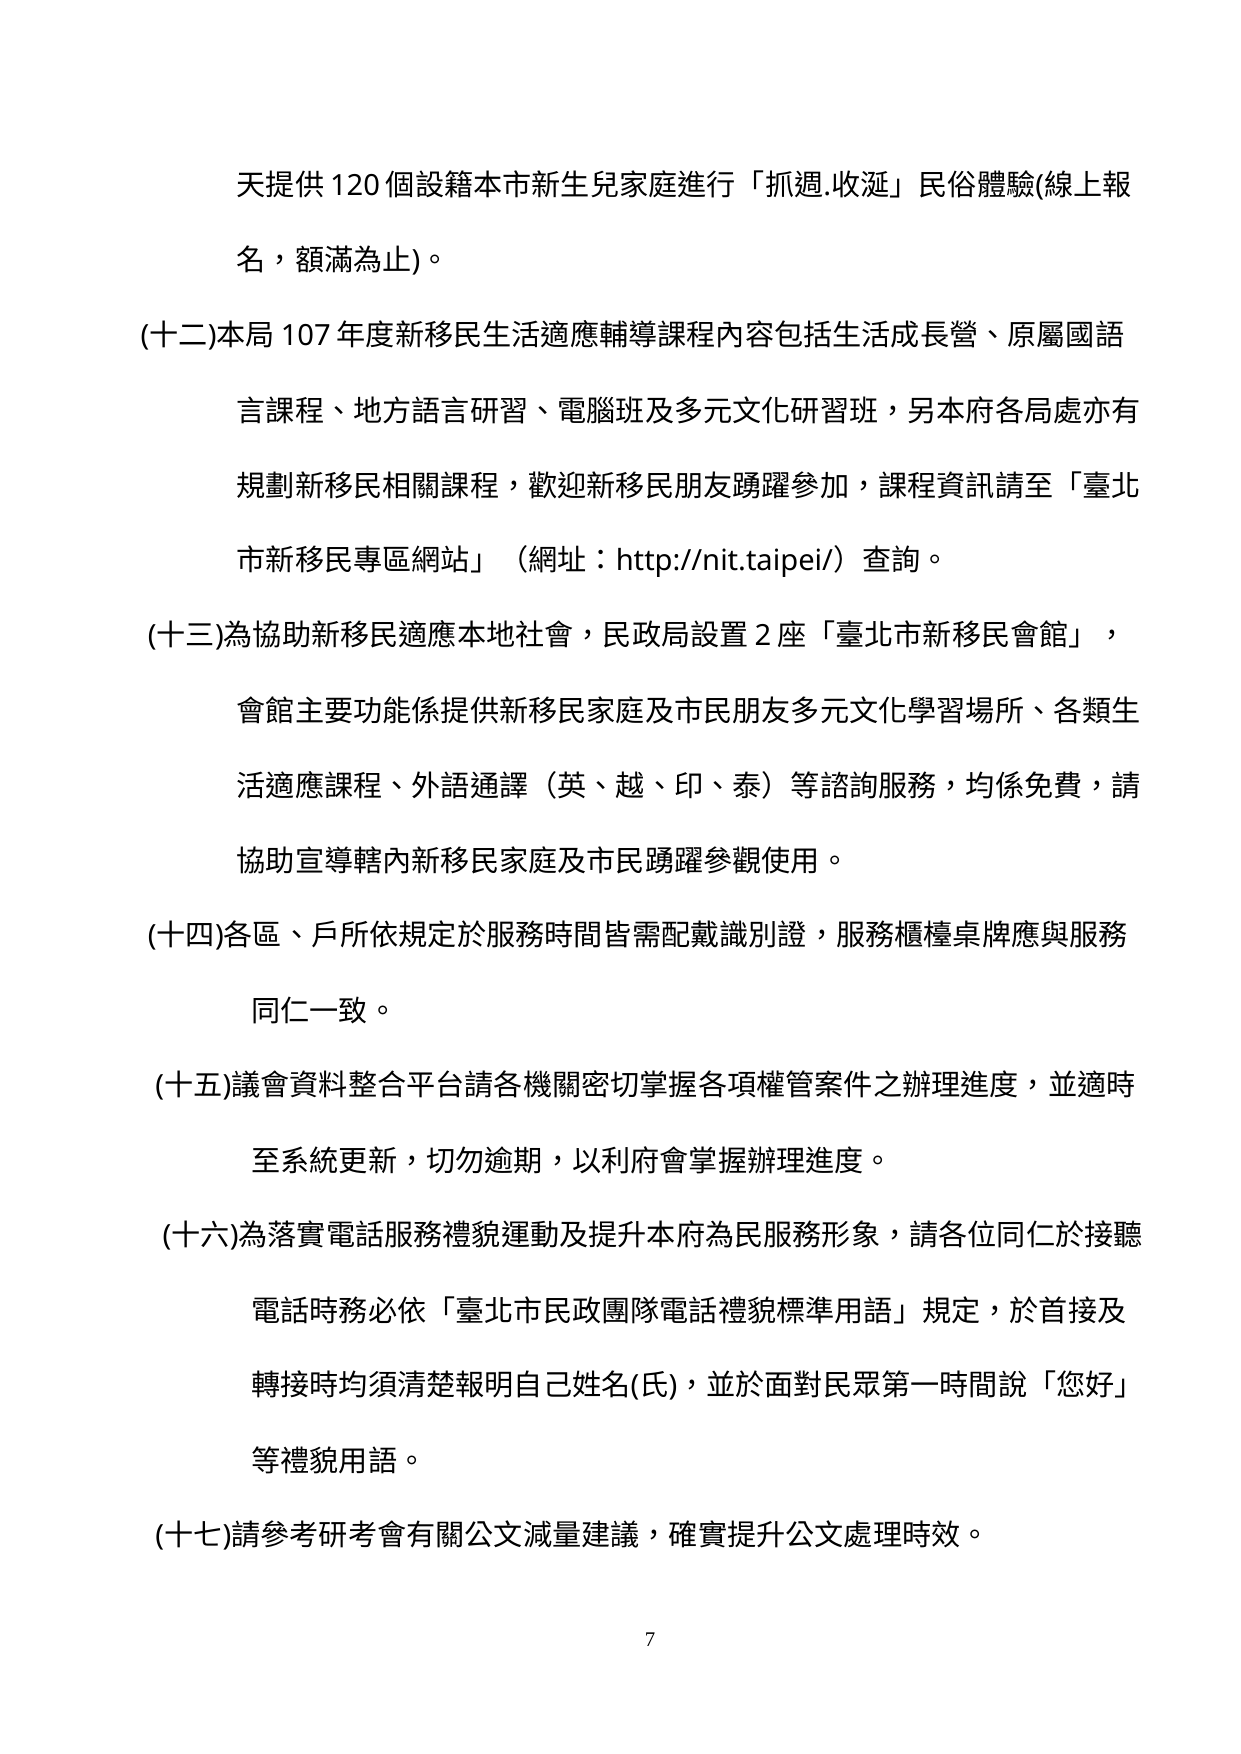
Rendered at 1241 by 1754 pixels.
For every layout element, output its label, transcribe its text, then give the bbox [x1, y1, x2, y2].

text (十四)各區、戶所依規定於服務時間皆需配戴識別證，服務櫃檯桌牌應與服務 同仁一致。 [148, 896, 1152, 1046]
text 天提供120個設籍本市新生兒家庭進行「抓週.收涎」民俗體驗(線上報名，額滿為止)。 [133, 146, 1152, 296]
text (十三)為協助新移民適應本地社會，民政局設置2座「臺北市新移民會館」，會館主要功能係提供新移民家庭及市民朋友多元文化學習場所、各類生活適應課程、外語通譯（英、越、印、泰）等諮詢服務，均係免費，請協助宣導轄內新移民家庭及市民踴躍參觀使用。 [148, 596, 1152, 896]
text (十七)請參考研考會有關公文減量建議，確實提升公文處理時效。 [148, 1496, 1152, 1571]
text (十五)議會資料整合平台請各機關密切掌握各項權管案件之辦理進度，並適時至系統更新，切勿逾期，以利府會掌握辦理進度。 [148, 1046, 1152, 1196]
text (十二)本局107年度新移民生活適應輔導課程內容包括生活成長營、原屬國語言課程、地方語言研習、電腦班及多元文化研習班，另本府各局處亦有規劃新移民相關課程，歡迎新移民朋友踴躍參加，課程資訊請至「臺北市新移民專區網站」（網址：http://nit.taipei/）查詢。 [133, 296, 1152, 596]
text (十六)為落實電話服務禮貌運動及提升本府為民服務形象，請各位同仁於接聽電話時務必依「臺北市民政團隊電話禮貌標準用語」規定，於首接及轉接時均須清楚報明自己姓名(氏)，並於面對民眾第一時間說「您好」等禮貌用語。 [162, 1196, 1152, 1496]
